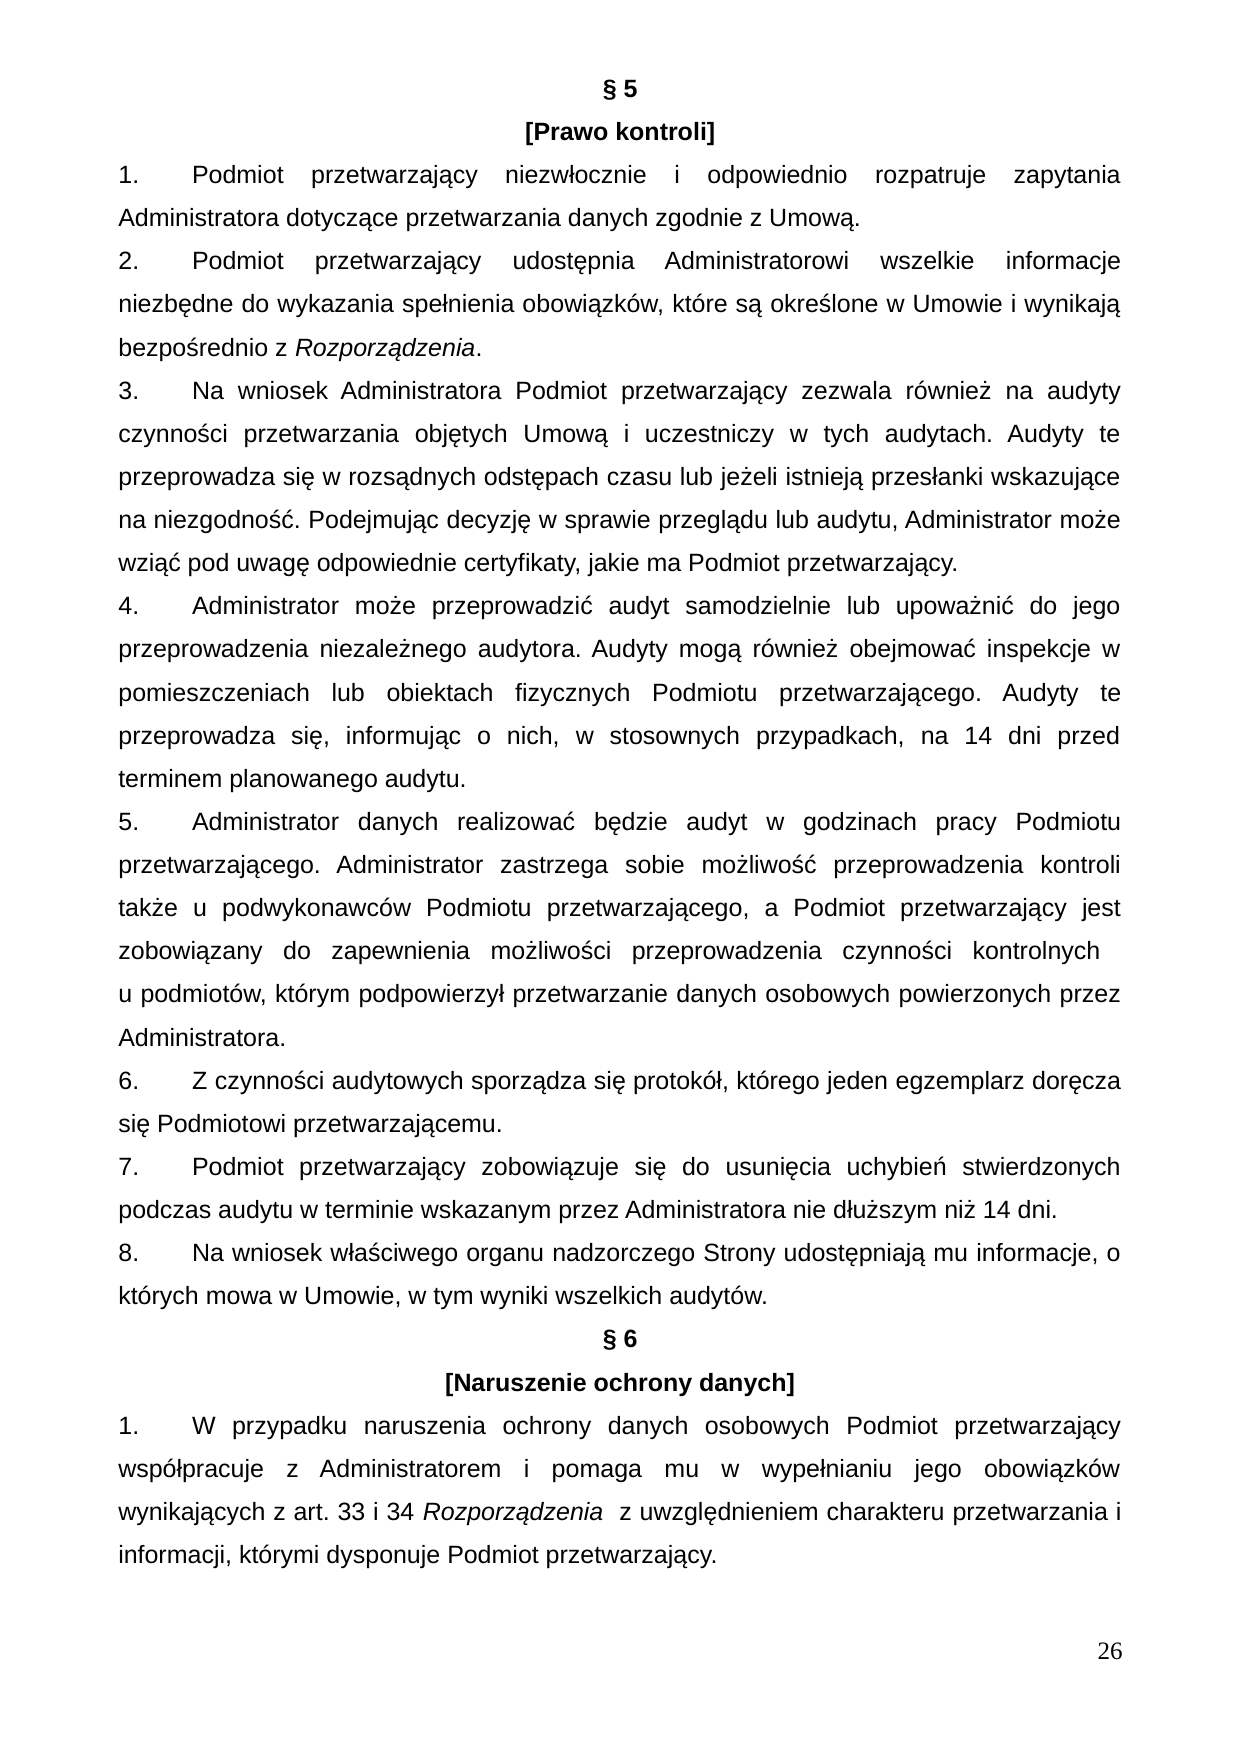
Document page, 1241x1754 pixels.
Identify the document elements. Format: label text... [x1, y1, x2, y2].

list W przypadku naruszenia ochrony danych osobowych Podmiot przetwarzający współpracuje z Administratorem i pomaga mu w wypełnianiu jego obowiązków wynikających z art. 33 i 34 Rozporządzenia z uwzględnieniem charakteru przetwarzania i informacji, którymi dysponuje Podmiot przetwarzający. [118, 1411, 1122, 1569]
list Podmiot przetwarzający niezwłocznie i odpowiednio rozpatruje zapytania Administratora dotyczące przetwarzania danych zgodnie z Umową. [118, 160, 1122, 232]
list Na wniosek właściwego organu nadzorczego Strony udostępniają mu informacje, o których mowa w Umowie, w tym wyniki wszelkich audytów. [118, 1238, 1122, 1310]
list Na wniosek Administratora Podmiot przetwarzający zezwala również na audyty czynności przetwarzania objętych Umową i uczestniczy w tych audytach. Audyty te przeprowadza się w rozsądnych odstępach czasu lub jeżeli istnieją przesłanki wskazujące na niezgodność. Podejmując decyzję w sprawie przeglądu lub audytu, Administrator może wziąć pod uwagę odpowiednie certyfikaty, jakie ma Podmiot przetwarzający. [118, 376, 1122, 577]
list Podmiot przetwarzający zobowiązuje się do usunięcia uchybień stwierdzonych podczas audytu w terminie wskazanym przez Administratora nie dłuższym niż 14 dni. [118, 1152, 1122, 1224]
text § 5 [118, 74, 1122, 102]
text [Naruszenie ochrony danych] [118, 1367, 1122, 1396]
text [Prawo kontroli] [118, 117, 1122, 146]
list Administrator danych realizować będzie audyt w godzinach pracy Podmiotu przetwarzającego. Administrator zastrzega sobie możliwość przeprowadzenia kontroli także u podwykonawców Podmiotu przetwarzającego, a Podmiot przetwarzający jest zobowiązany do zapewnienia możliwości przeprowadzenia czynności kontrolnych u podmiotów, którym podpowierzył przetwarzanie danych osobowych powierzonych przez Administratora. [118, 807, 1122, 1051]
list Podmiot przetwarzający udostępnia Administratorowi wszelkie informacje niezbędne do wykazania spełnienia obowiązków, które są określone w Umowie i wynikają bezpośrednio z Rozporządzenia. [118, 246, 1122, 361]
text § 6 [118, 1324, 1122, 1353]
list Administrator może przeprowadzić audyt samodzielnie lub upoważnić do jego przeprowadzenia niezależnego audytora. Audyty mogą również obejmować inspekcje w pomieszczeniach lub obiektach fizycznych Podmiotu przetwarzającego. Audyty te przeprowadza się, informując o nich, w stosownych przypadkach, na 14 dni przed terminem planowanego audytu. [118, 591, 1122, 792]
list Z czynności audytowych sporządza się protokół, którego jeden egzemplarz doręcza się Podmiotowi przetwarzającemu. [118, 1066, 1122, 1137]
